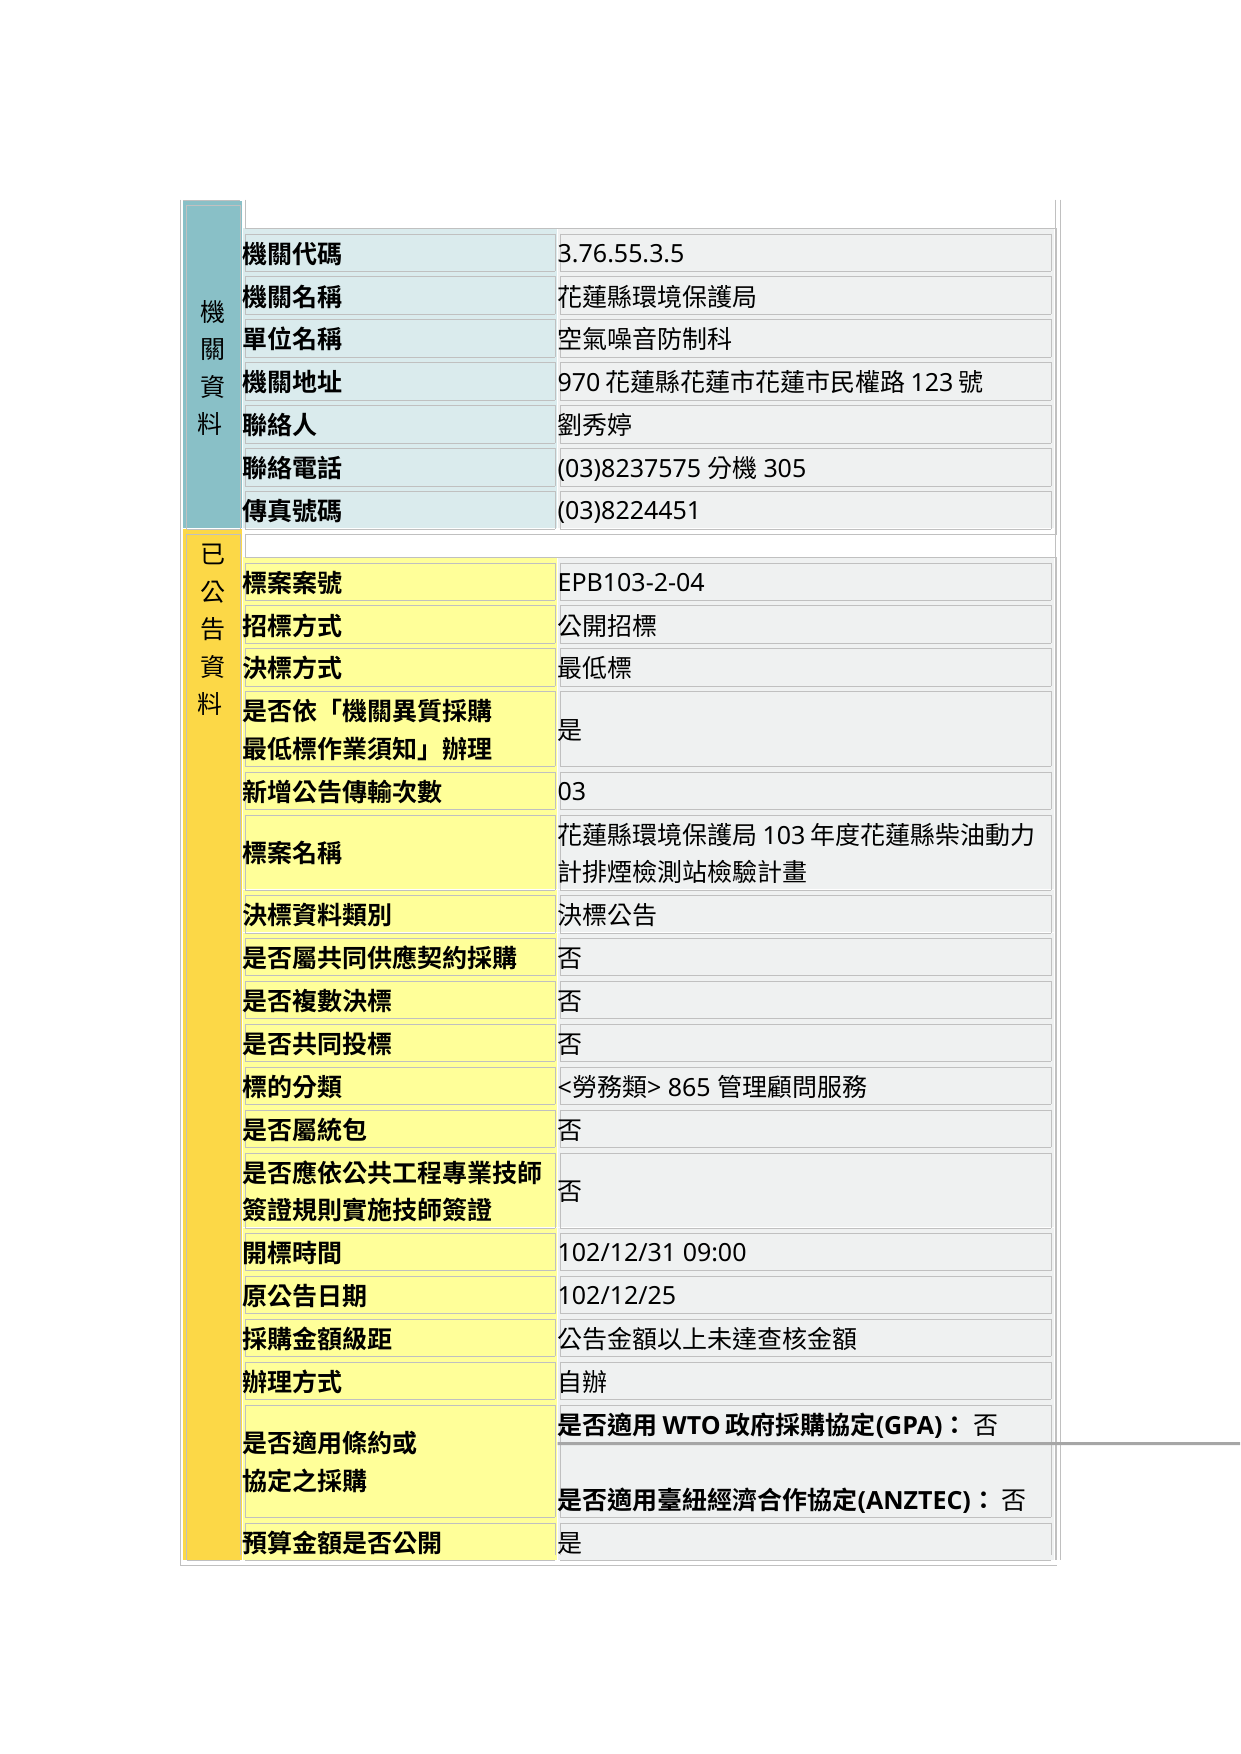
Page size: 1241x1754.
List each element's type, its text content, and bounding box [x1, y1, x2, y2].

table_cell 102/12/25 [558, 1270, 1054, 1313]
table_cell 決標方式 [243, 643, 557, 686]
table_cell 是否屬統包 [243, 1104, 557, 1147]
table_cell 03 [558, 766, 1054, 809]
table_cell 聯絡人 [243, 400, 557, 443]
table_cell 標案名稱 [243, 809, 557, 889]
table_cell 已 公 告 資 料 [183, 529, 242, 1560]
table_cell 聯絡電話 [243, 443, 557, 486]
table_cell 劉秀婷 [558, 400, 1054, 443]
table_cell 3.76.55.3.5 [558, 229, 1054, 271]
table_cell 是否適用WTO政府採購協定(GPA)： 否 是否適用臺紐經濟合作協定(ANZTEC)： 否 [561, 1446, 1051, 1517]
table_cell 決標資料類別 [243, 890, 557, 932]
table_header [183, 166, 1057, 199]
table_cell [243, 529, 557, 557]
table_cell [246, 535, 557, 557]
table_cell (03)8237575 分機 305 [558, 443, 1054, 486]
table_cell 是否適用WTO政府採購協定(GPA)： 否 是否適用臺紐經濟合作協定(ANZTEC)： 否 [558, 1399, 1054, 1442]
table_cell 否 [558, 975, 1054, 1018]
table_cell 102/12/31 09:00 [558, 1228, 1054, 1270]
table_cell 機關名稱 [243, 271, 557, 314]
table_cell 否 [558, 1147, 1054, 1227]
table_cell 否 [558, 1104, 1054, 1147]
table_cell [246, 201, 557, 228]
table_cell 公告金額以上未達查核金額 [558, 1313, 1054, 1356]
table_cell 是否複數決標 [243, 975, 557, 1018]
table_cell [558, 201, 1054, 228]
table_cell [558, 529, 1054, 534]
table_cell 花蓮縣環境保護局103年度花蓮縣柴油動力計排煙檢測站檢驗計畫 [558, 809, 1054, 889]
table_cell 是否依「機關異質採購 最低標作業須知」辦理 [243, 686, 557, 766]
table_cell 是 [558, 1517, 1054, 1560]
table_cell 空氣噪音防制科 [558, 314, 1054, 357]
table_cell 最低標 [558, 643, 1054, 686]
table_cell 是否適用條約或 協定之採購 [243, 1399, 557, 1517]
table_cell 970花蓮縣花蓮市花蓮市民權路123號 [558, 357, 1054, 400]
table_cell <勞務類> 865 管理顧問服務 [558, 1061, 1054, 1104]
table_cell 自辦 [558, 1356, 1054, 1399]
table_cell 公開招標 [558, 600, 1054, 643]
table_cell 決標公告 [558, 890, 1054, 932]
table_cell 是否屬共同供應契約採購 [243, 933, 557, 975]
table_cell [558, 535, 1054, 557]
table_cell (03)8224451 [558, 486, 1054, 528]
table_cell 標案案號 [243, 557, 557, 600]
table_cell 預算金額是否公開 [243, 1517, 557, 1560]
table_cell 是否適用WTO政府採購協定(GPA)： 否 是否適用臺紐經濟合作協定(ANZTEC)： 否 [561, 1406, 1051, 1442]
table_cell 是否應依公共工程專業技師簽證規則實施技師簽證 [243, 1147, 557, 1227]
table_cell 標的分類 [243, 1061, 557, 1104]
table_cell 否 [558, 1018, 1054, 1061]
table_cell 新增公告傳輸次數 [243, 766, 557, 809]
table_cell 否 [558, 933, 1054, 975]
table_cell 招標方式 [243, 600, 557, 643]
table_cell 單位名稱 [243, 314, 557, 357]
table_cell 花蓮縣環境保護局 [558, 271, 1054, 314]
table_cell 原公告日期 [243, 1270, 557, 1313]
table_cell 辦理方式 [243, 1356, 557, 1399]
table_cell 機關代碼 [243, 228, 557, 271]
table_cell 是否共同投標 [243, 1018, 557, 1061]
table_cell 開標時間 [243, 1228, 557, 1270]
table_cell 是 [558, 686, 1054, 766]
table_cell 傳真號碼 [243, 486, 557, 528]
table_cell EPB103-2-04 [558, 558, 1054, 600]
table_cell 採購金額級距 [243, 1313, 557, 1356]
table_cell 機 關 資 料 [183, 201, 242, 528]
table_cell 機關地址 [243, 357, 557, 400]
